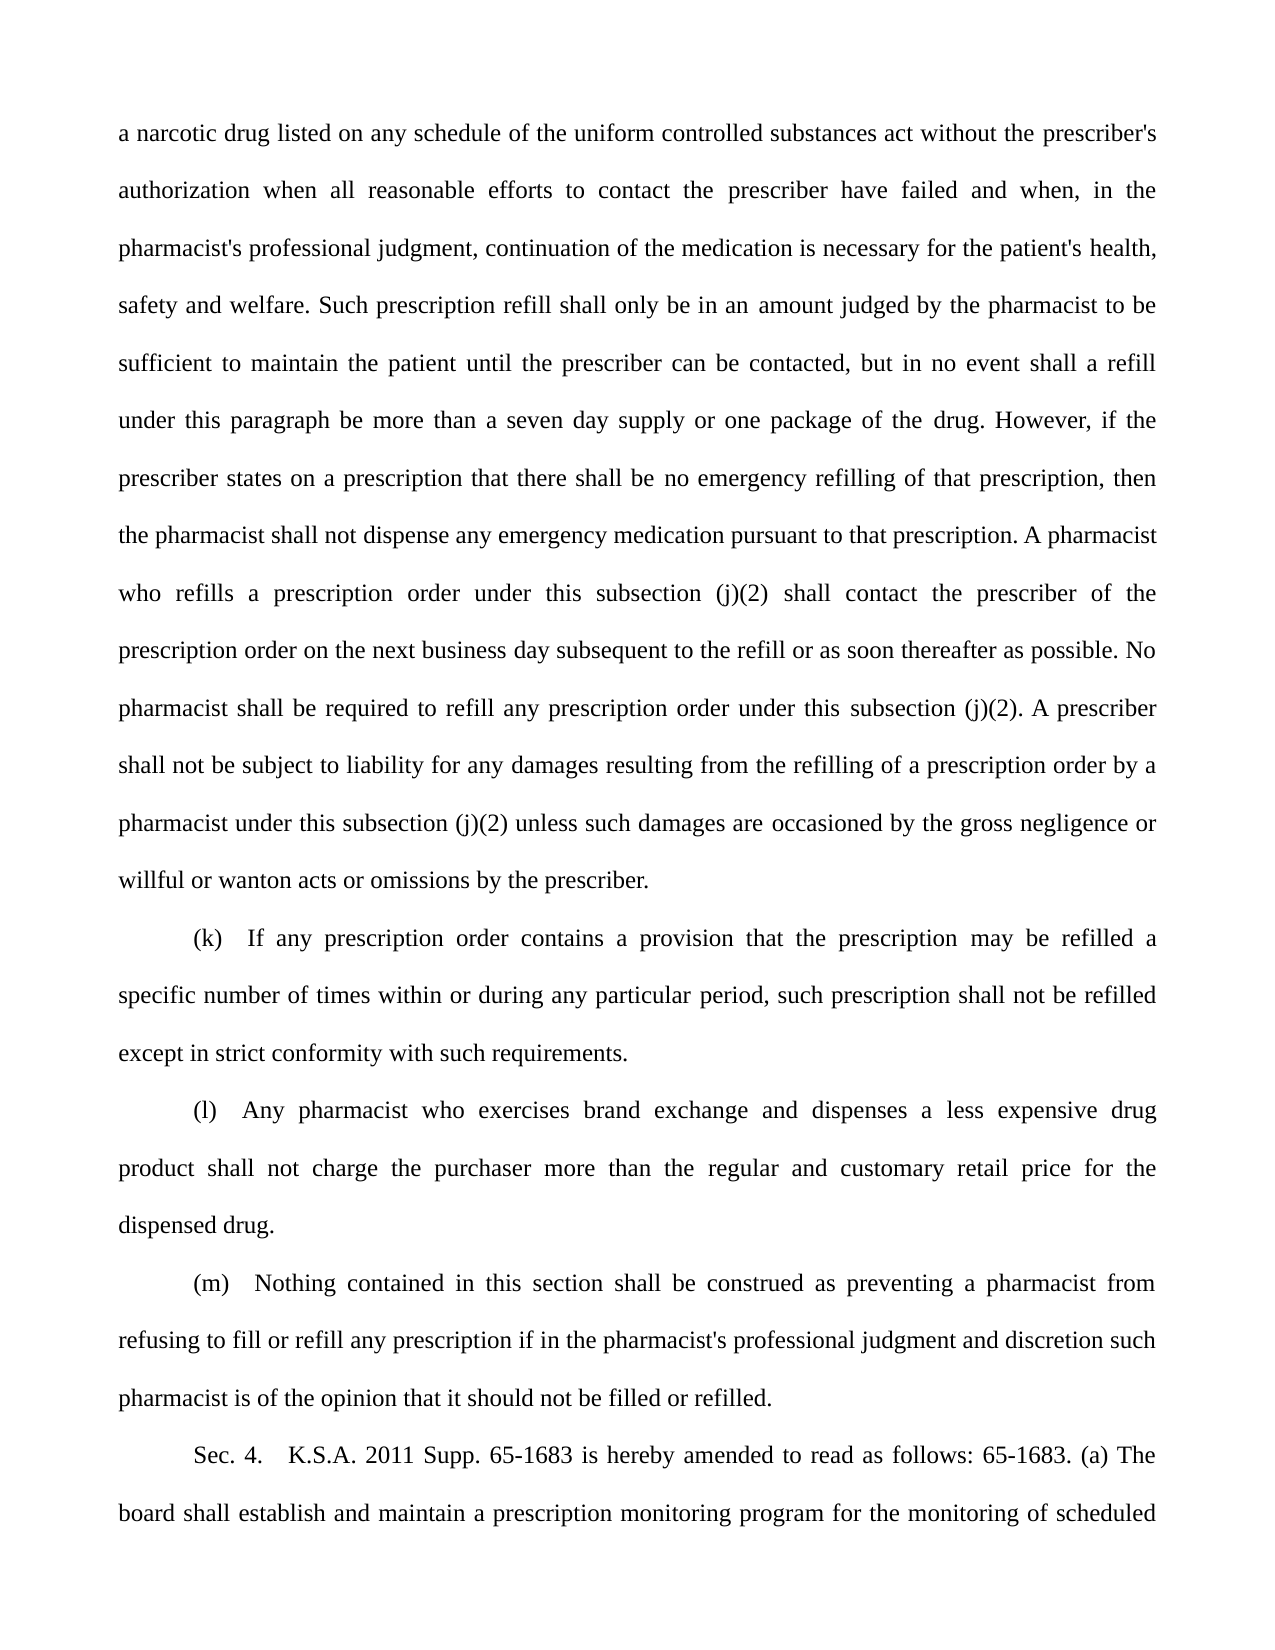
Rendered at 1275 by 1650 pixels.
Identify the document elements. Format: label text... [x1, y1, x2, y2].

text (k) If any prescription order contains a provision that the prescription may be refilled a specific number of times within or during any particular period, such prescription shall not be refilled except in strict conformity with such requirements. [118, 923, 1157, 1067]
text Sec. 4. K.S.A. 2011 Supp. 65-1683 is hereby amended to read as follows: 65-1683. (a) The board shall establish and maintain a prescription monitoring program for the monitoring of scheduled [118, 1441, 1157, 1527]
text (l) Any pharmacist who exercises brand exchange and dispenses a less expensive drug product shall not charge the purchaser more than the regular and customary retail price for the dispensed drug. [118, 1096, 1157, 1239]
text a narcotic drug listed on any schedule of the uniform controlled substances act without the prescriber's authorization when all reasonable efforts to contact the prescriber have failed and when, in the pharmacist's professional judgment, continuation of the medication is necessary for the patient's health, safety and welfare. Such prescription refill shall only be in an amount judged by the pharmacist to be sufficient to maintain the patient until the prescriber can be contacted, but in no event shall a refill under this paragraph be more than a seven day supply or one package of the drug. However, if the prescriber states on a prescription that there shall be no emergency refilling of that prescription, then the pharmacist shall not dispense any emergency medication pursuant to that prescription. A pharmacist who refills a prescription order under this subsection (j)(2) shall contact the prescriber of the prescription order on the next business day subsequent to the refill or as soon thereafter as possible. No pharmacist shall be required to refill any prescription order under this subsection (j)(2). A prescriber shall not be subject to liability for any damages resulting from the refilling of a prescription order by a pharmacist under this subsection (j)(2) unless such damages are occasioned by the gross negligence or willful or wanton acts or omissions by the prescriber. [118, 118, 1157, 894]
text (m) Nothing contained in this section shall be construed as preventing a pharmacist from refusing to fill or refill any prescription if in the pharmacist's professional judgment and discretion such pharmacist is of the opinion that it should not be filled or refilled. [118, 1268, 1157, 1412]
